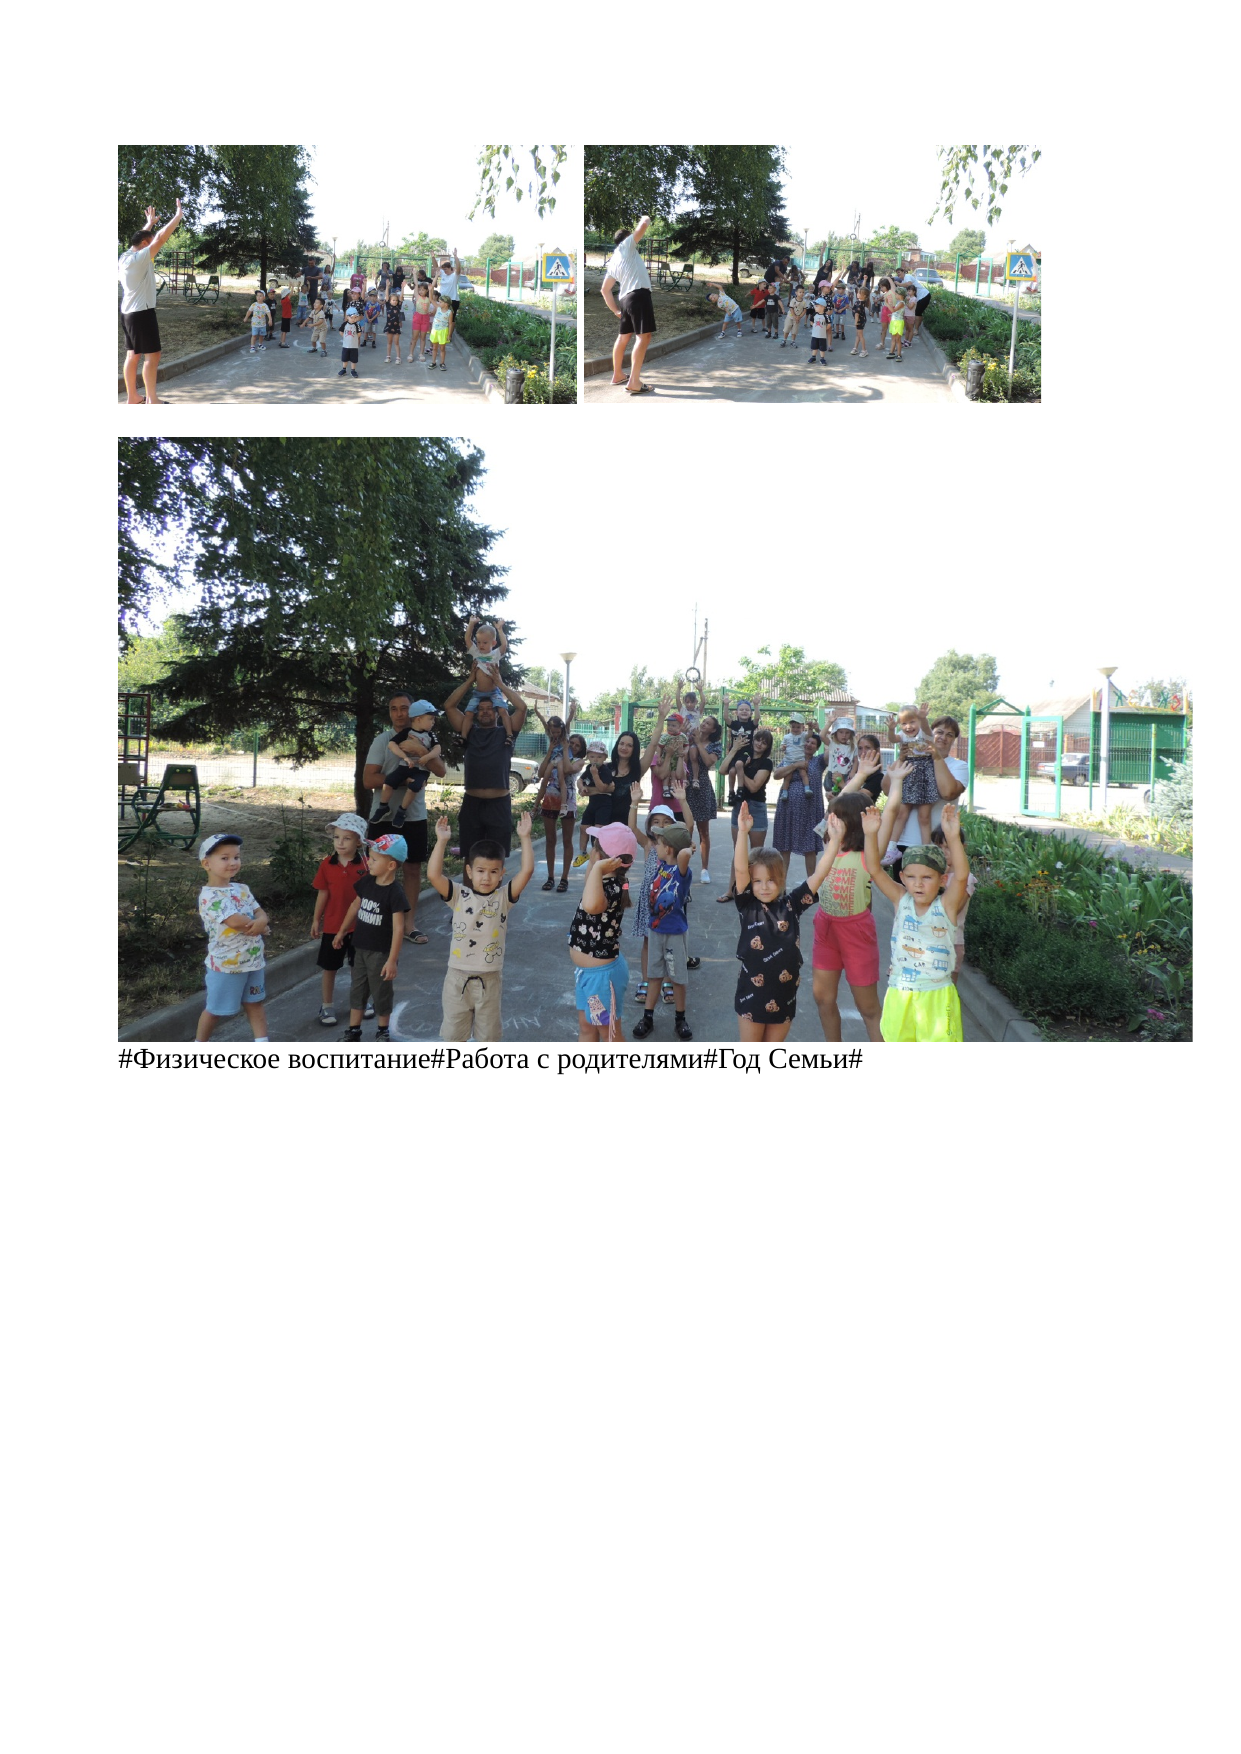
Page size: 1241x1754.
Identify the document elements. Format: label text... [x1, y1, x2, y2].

text #Физическое воспитание#Работа с родителями#Год Семьи# [118, 1042, 1122, 1075]
